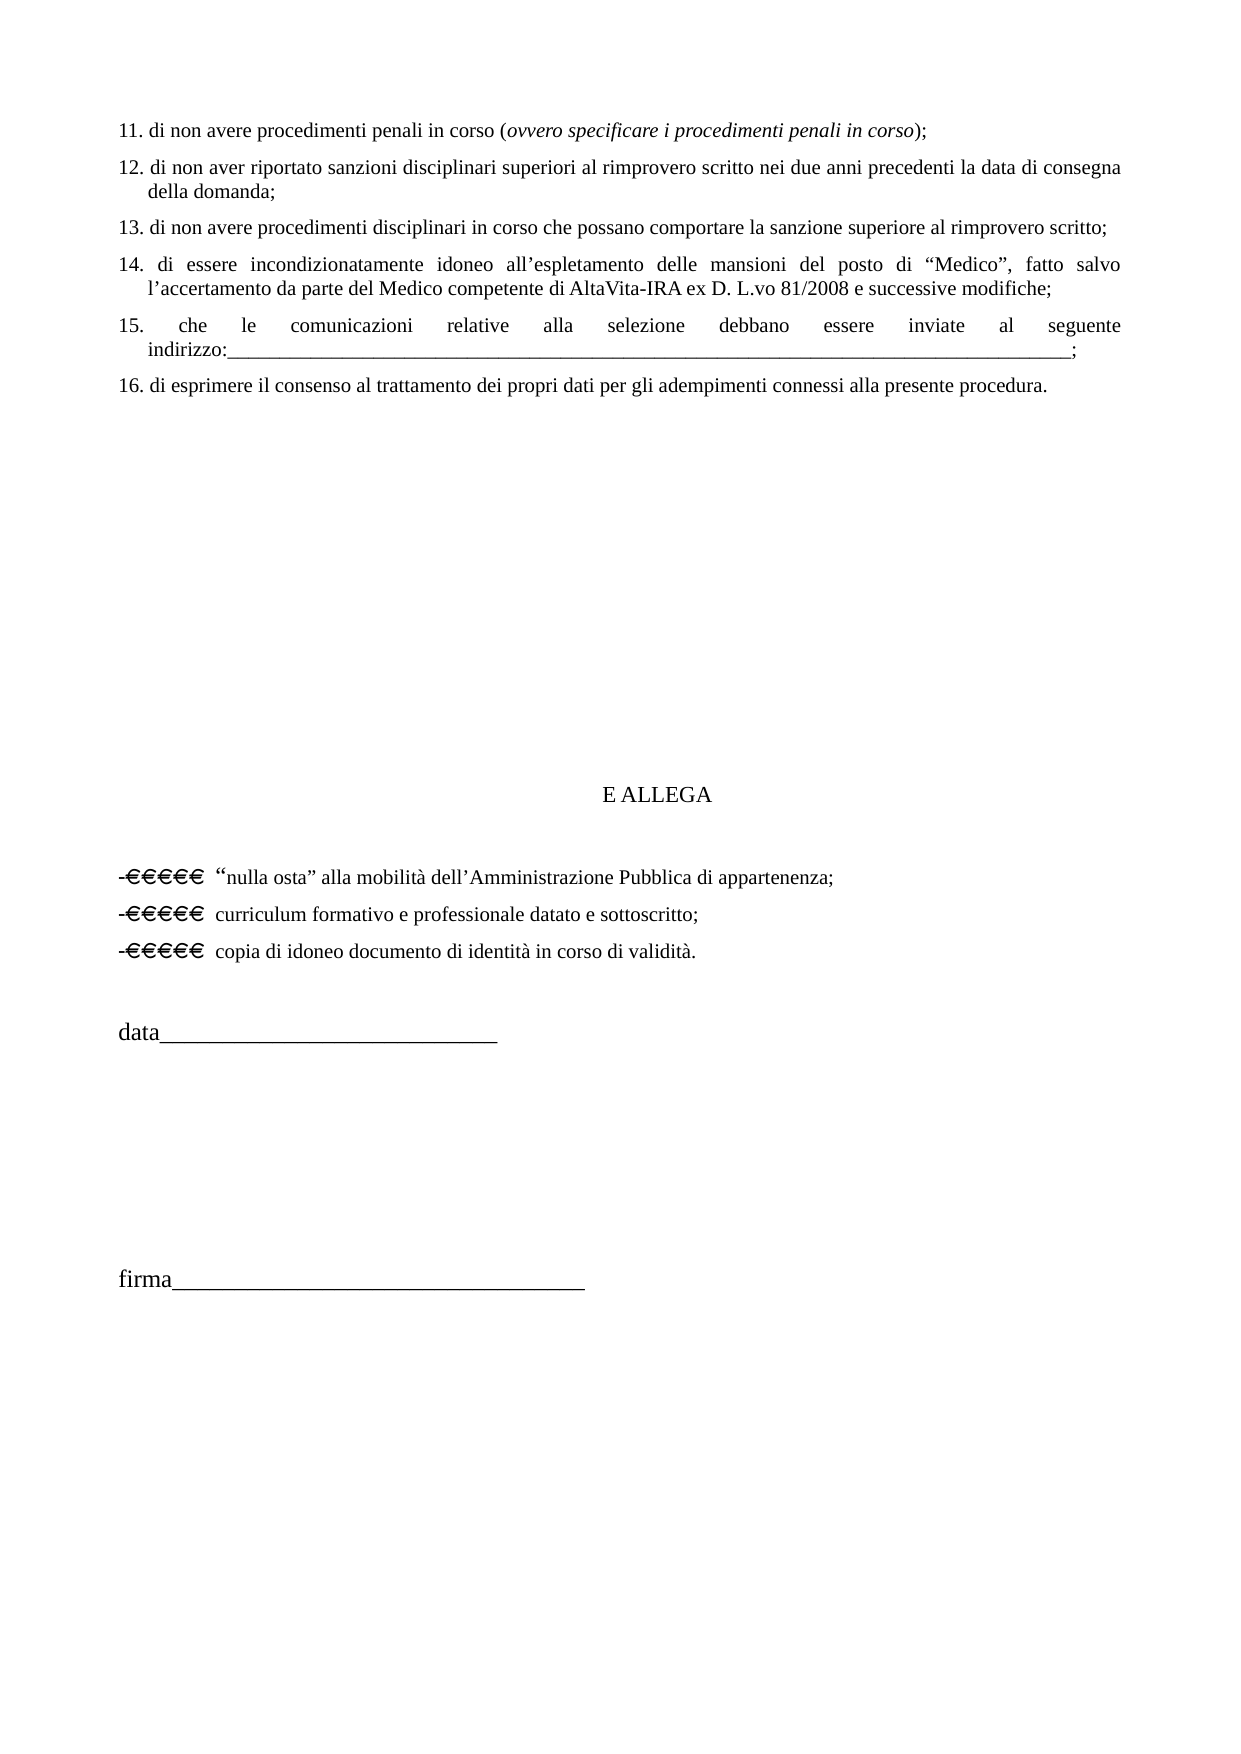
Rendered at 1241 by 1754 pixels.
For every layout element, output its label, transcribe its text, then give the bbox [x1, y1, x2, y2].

text E ALLEGA [118, 781, 1122, 807]
text - “nulla osta” alla mobilità dell’Amministrazione Pubblica di appartenenza; [118, 861, 1122, 890]
text 13. di non avere procedimenti disciplinari in corso che possano comportare la sanzione superiore al rimprovero scritto; [118, 215, 1122, 239]
text 12. di non aver riportato sanzioni disciplinari superiori al rimprovero scritto nei due anni precedenti la data di consegna della domanda; [118, 155, 1122, 203]
text - curriculum formativo e professionale datato e sottoscritto; [118, 902, 1122, 926]
text data___________________________ [118, 1017, 1122, 1045]
text firma_________________________________ [118, 1264, 1122, 1293]
text 14. di essere incondizionatamente idoneo all’espletamento delle mansioni del posto di “Medico”, fatto salvo l’accertamento da parte del Medico competente di AltaVita-IRA ex D. L.vo 81/2008 e successive modifiche; [118, 252, 1122, 300]
text 11. di non avere procedimenti penali in corso (ovvero specificare i procedimenti penali in corso); [118, 118, 1122, 142]
text 15. che le comunicazioni relative alla selezione debbano essere inviate al seguente indirizzo:_________________________________________________________________________________; [118, 312, 1122, 361]
text 16. di esprimere il consenso al trattamento dei propri dati per gli adempimenti connessi alla presente procedura. [118, 373, 1122, 397]
text - copia di idoneo documento di identità in corso di validità. [118, 939, 1122, 963]
